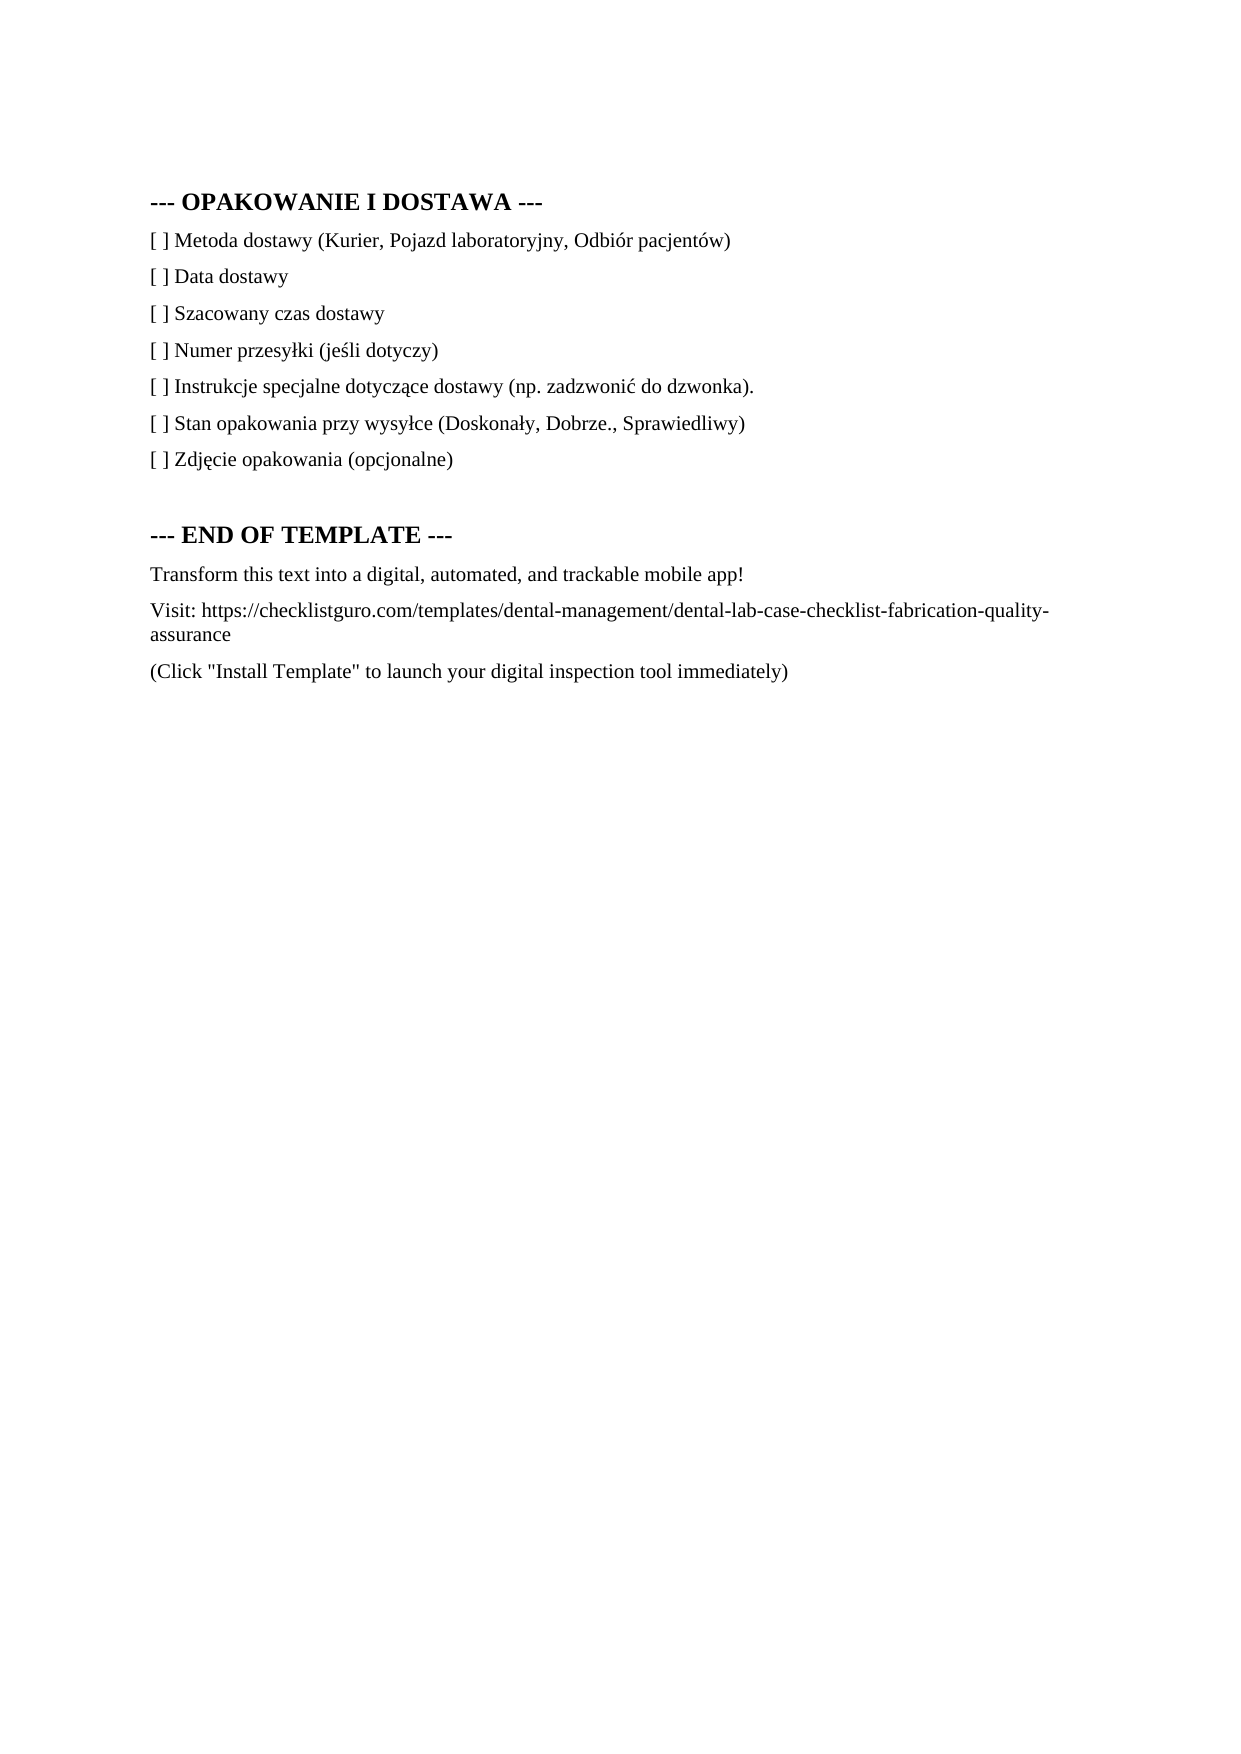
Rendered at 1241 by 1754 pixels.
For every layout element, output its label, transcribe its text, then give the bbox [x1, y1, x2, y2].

text [ ] Stan opakowania przy wysyłce (Doskonały, Dobrze., Sprawiedliwy) [150, 411, 1090, 435]
text --- OPAKOWANIE I DOSTAWA --- [150, 187, 1090, 215]
text (Click "Install Template" to launch your digital inspection tool immediately) [150, 659, 1090, 683]
text --- END OF TEMPLATE --- [150, 520, 1090, 549]
text [ ] Instrukcje specjalne dotyczące dostawy (np. zadzwonić do dzwonka). [150, 374, 1090, 398]
text [ ] Szacowany czas dostawy [150, 301, 1090, 325]
text [ ] Zdjęcie opakowania (opcjonalne) [150, 447, 1090, 471]
text [ ] Numer przesyłki (jeśli dotyczy) [150, 337, 1090, 362]
text Visit: https://checklistguro.com/templates/dental-management/dental-lab-case-checklist-fabrication-quality-assurance [150, 598, 1090, 646]
text [ ] Data dostawy [150, 264, 1090, 288]
text Transform this text into a digital, automated, and trackable mobile app! [150, 562, 1090, 586]
text [ ] Metoda dostawy (Kurier, Pojazd laboratoryjny, Odbiór pacjentów) [150, 228, 1090, 252]
